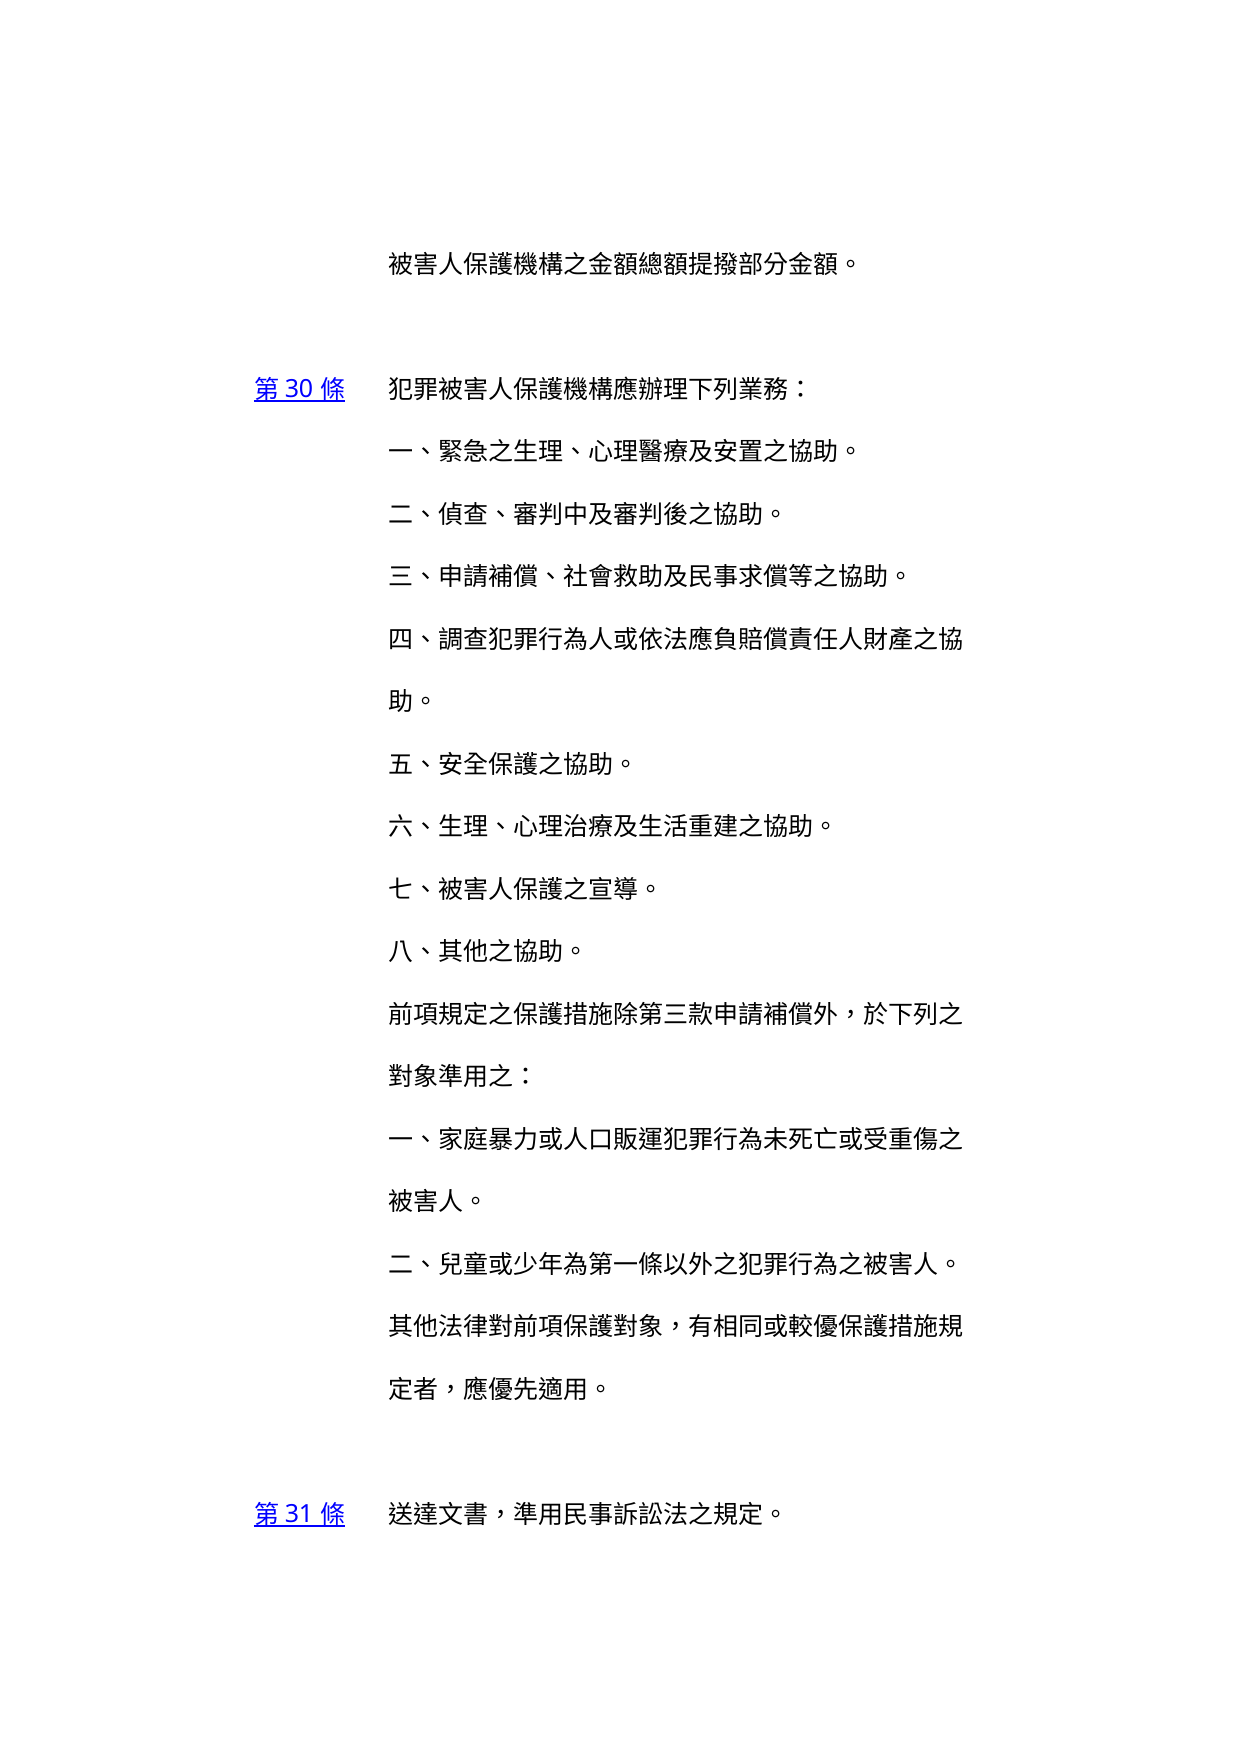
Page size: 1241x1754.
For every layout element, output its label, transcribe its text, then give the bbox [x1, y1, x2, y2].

table_cell 被害人保護機構之金額總額提撥部分金額。 [386, 158, 988, 285]
table_cell [373, 285, 386, 1410]
table_cell 第 30 條 [253, 285, 373, 1410]
table_cell 第 31 條 [253, 1410, 373, 1535]
table_cell 送達文書，準用民事訴訟法之規定。 [386, 1410, 988, 1535]
table_cell 犯罪被害人保護機構應辦理下列業務： 一、緊急之生理、心理醫療及安置之協助。 二、偵查、審判中及審判後之協助。 三、申請補償、社會救助及民事求償等之協助。 四、調查犯罪行為人或依法應負賠償責任人財產之協助。 五、安全保護之協助。 六、生理、心理治療及生活重建之協助。 七、被害人保護之宣導。 八、其他之協助。 前項規定之保護措施除第三款申請補償外，於下列之對象準用之： 一、家庭暴力或人口販運犯罪行為未死亡或受重傷之被害人。 二、兒童或少年為第一條以外之犯罪行為之被害人。 其他法律對前項保護對象，有相同或較優保護措施規定者，應優先適用。 [386, 285, 988, 1410]
table_cell [373, 1410, 386, 1535]
table_cell [373, 158, 386, 285]
table_cell [253, 158, 373, 285]
